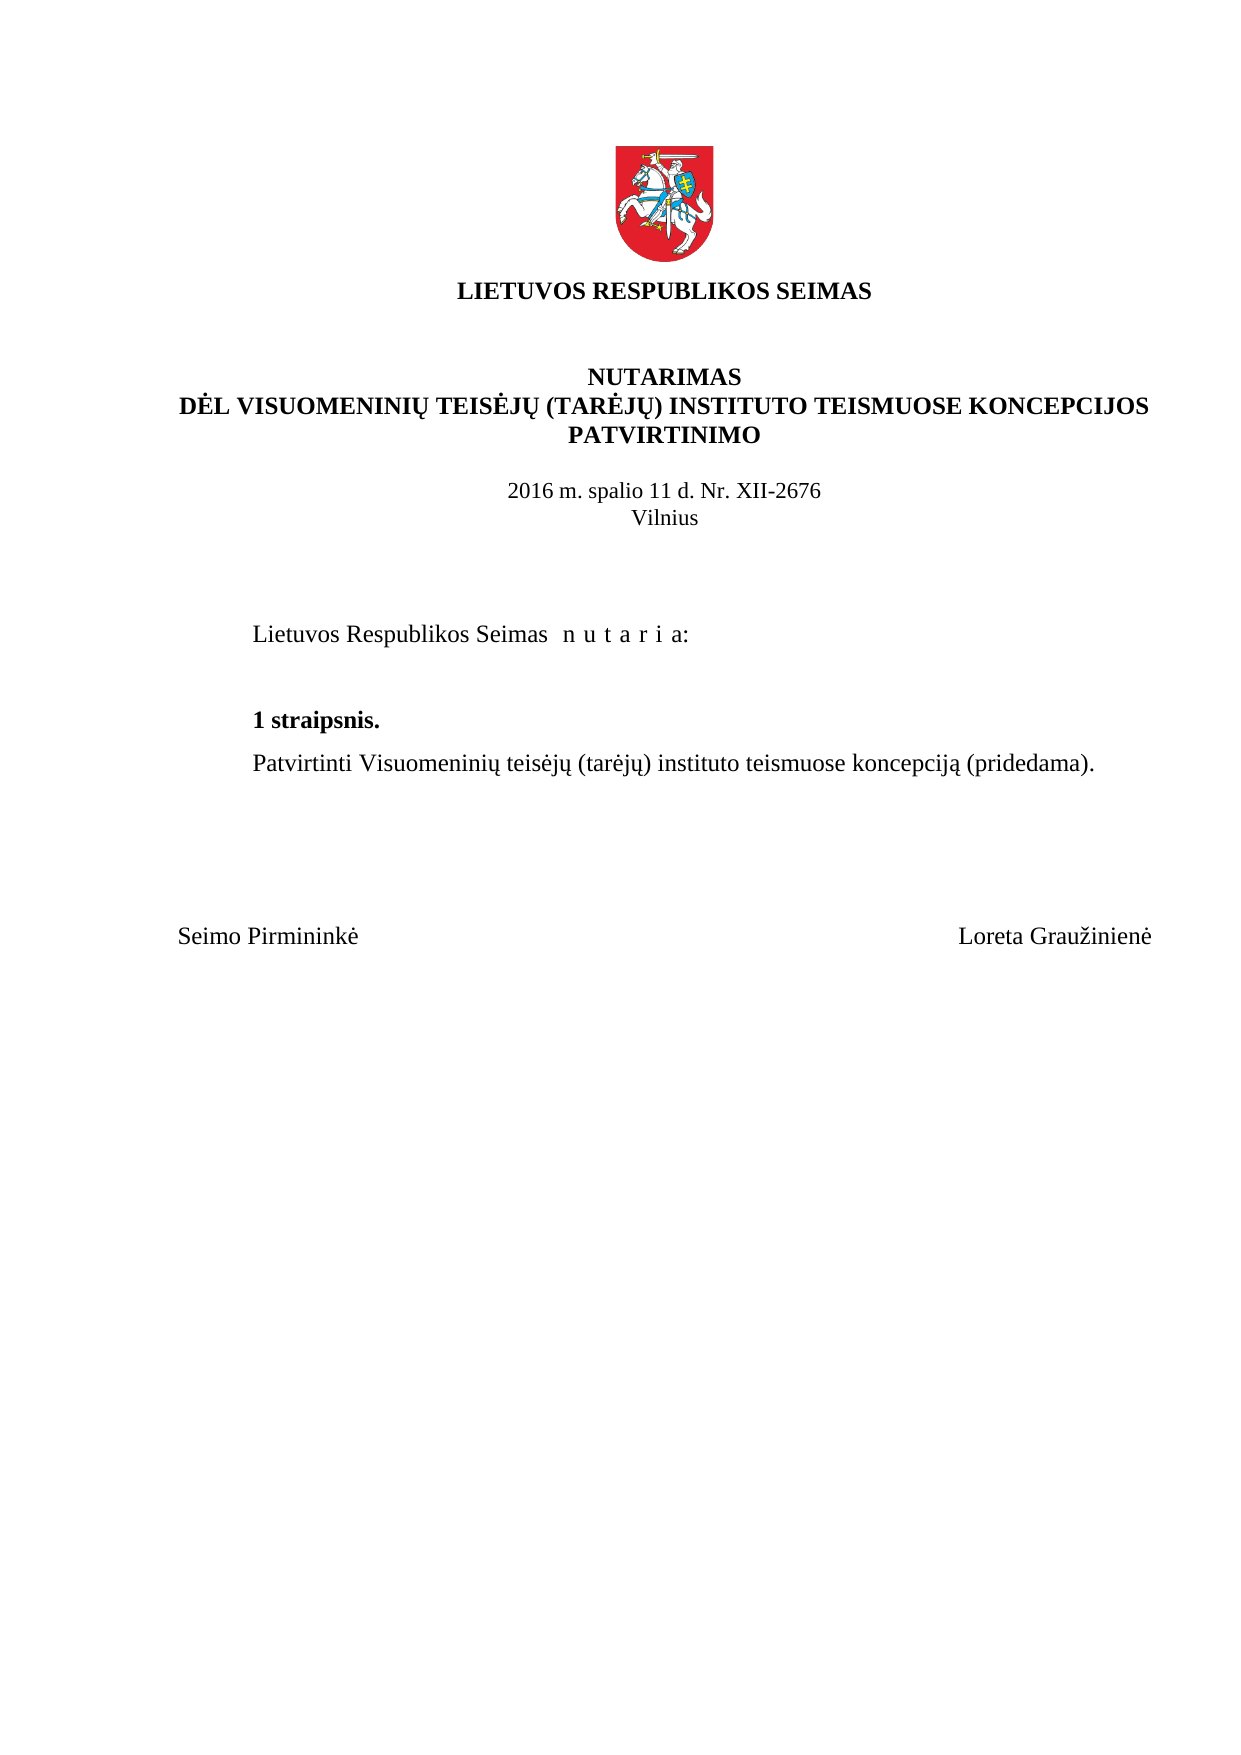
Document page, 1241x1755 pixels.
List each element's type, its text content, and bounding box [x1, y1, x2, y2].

text 1 straipsnis. [177, 705, 1152, 734]
text Vilnius [177, 504, 1152, 530]
text Patvirtinti Visuomeninių teisėjų (tarėjų) instituto teismuose koncepciją (pridedama). [177, 748, 1152, 777]
text Lietuvos Respublikos Seimas nutaria: [177, 619, 1152, 648]
text DĖL VISUOMENINIŲ TEISĖJŲ (TARĖJŲ) INSTITUTO TEISMUOSE KONCEPCIJOS PATVIRTINIMO [177, 391, 1152, 448]
text LIETUVOS RESPUBLIKOS SEIMAS [177, 276, 1152, 305]
text Seimo Pirmininkė Loreta Graužinienė [177, 921, 1152, 950]
text 2016 m. spalio 11 d. Nr. XII-2676 [177, 477, 1152, 504]
text NUTARIMAS [177, 362, 1152, 391]
